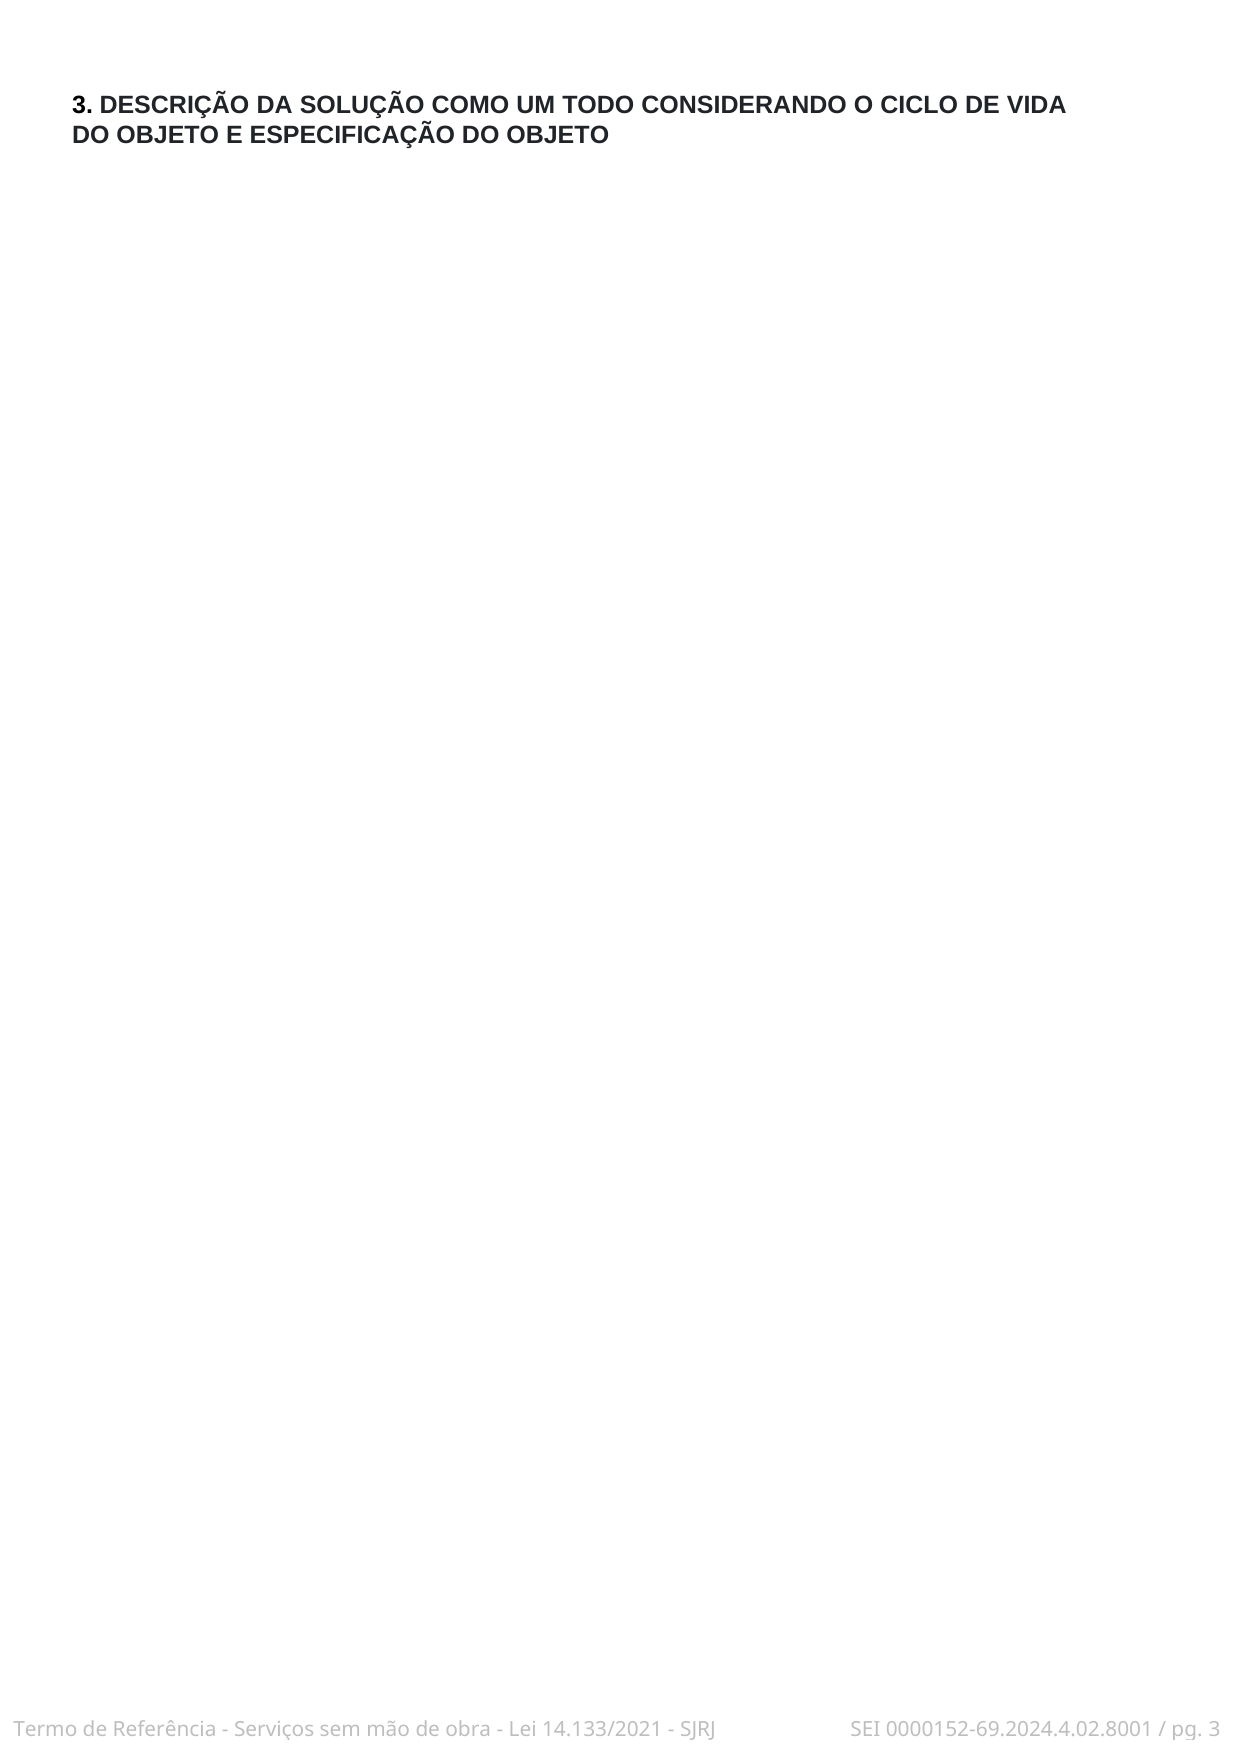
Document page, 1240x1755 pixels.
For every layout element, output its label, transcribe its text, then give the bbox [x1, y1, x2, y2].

list DESCRIÇÃO DA SOLUÇÃO COMO UM TODO CONSIDERANDO O CICLO DE VIDA DO OBJETO E ESPECIFICAÇÃO DO OBJETO [72, 90, 1111, 149]
